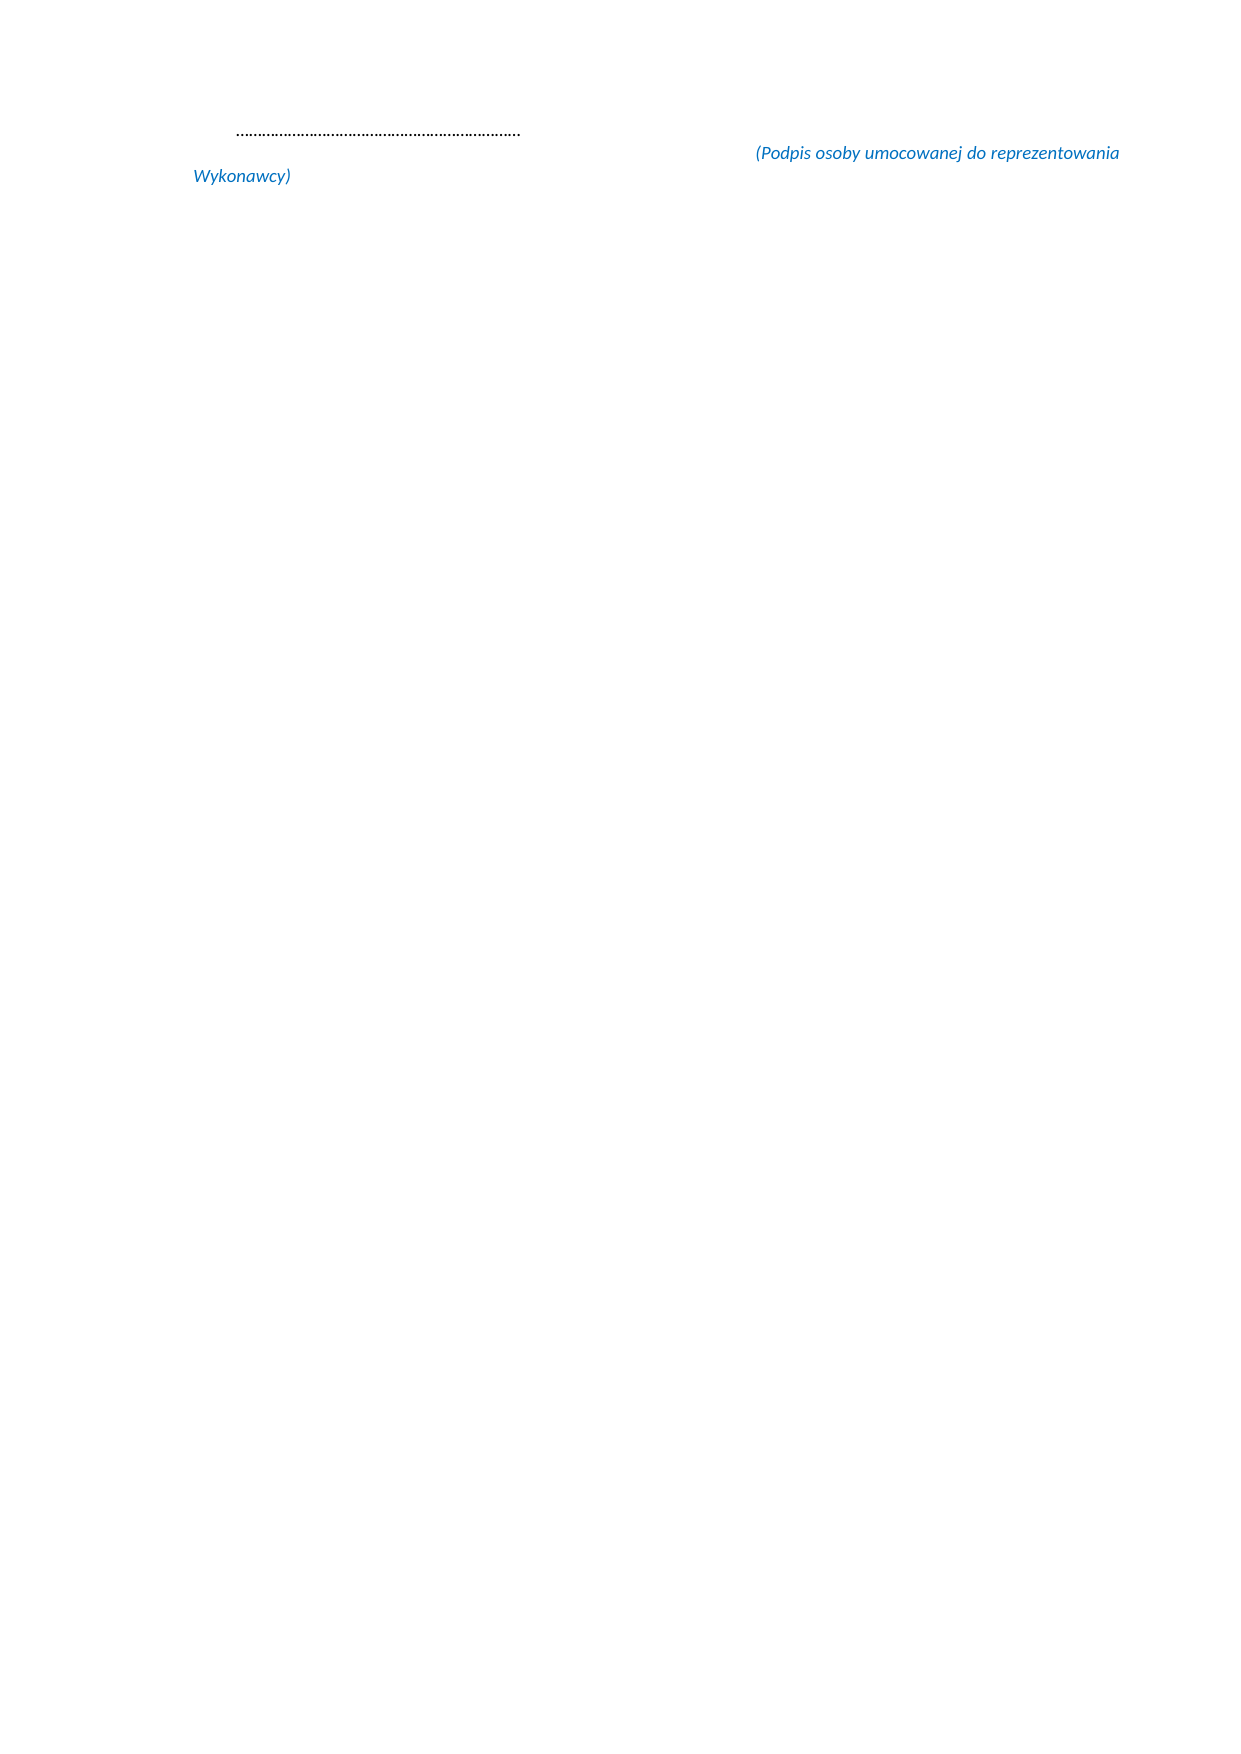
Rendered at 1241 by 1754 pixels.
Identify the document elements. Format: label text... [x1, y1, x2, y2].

text ………………………………………………………… [118, 118, 1122, 141]
text (Podpis osoby umocowanej do reprezentowania Wykonawcy) [193, 141, 1122, 187]
